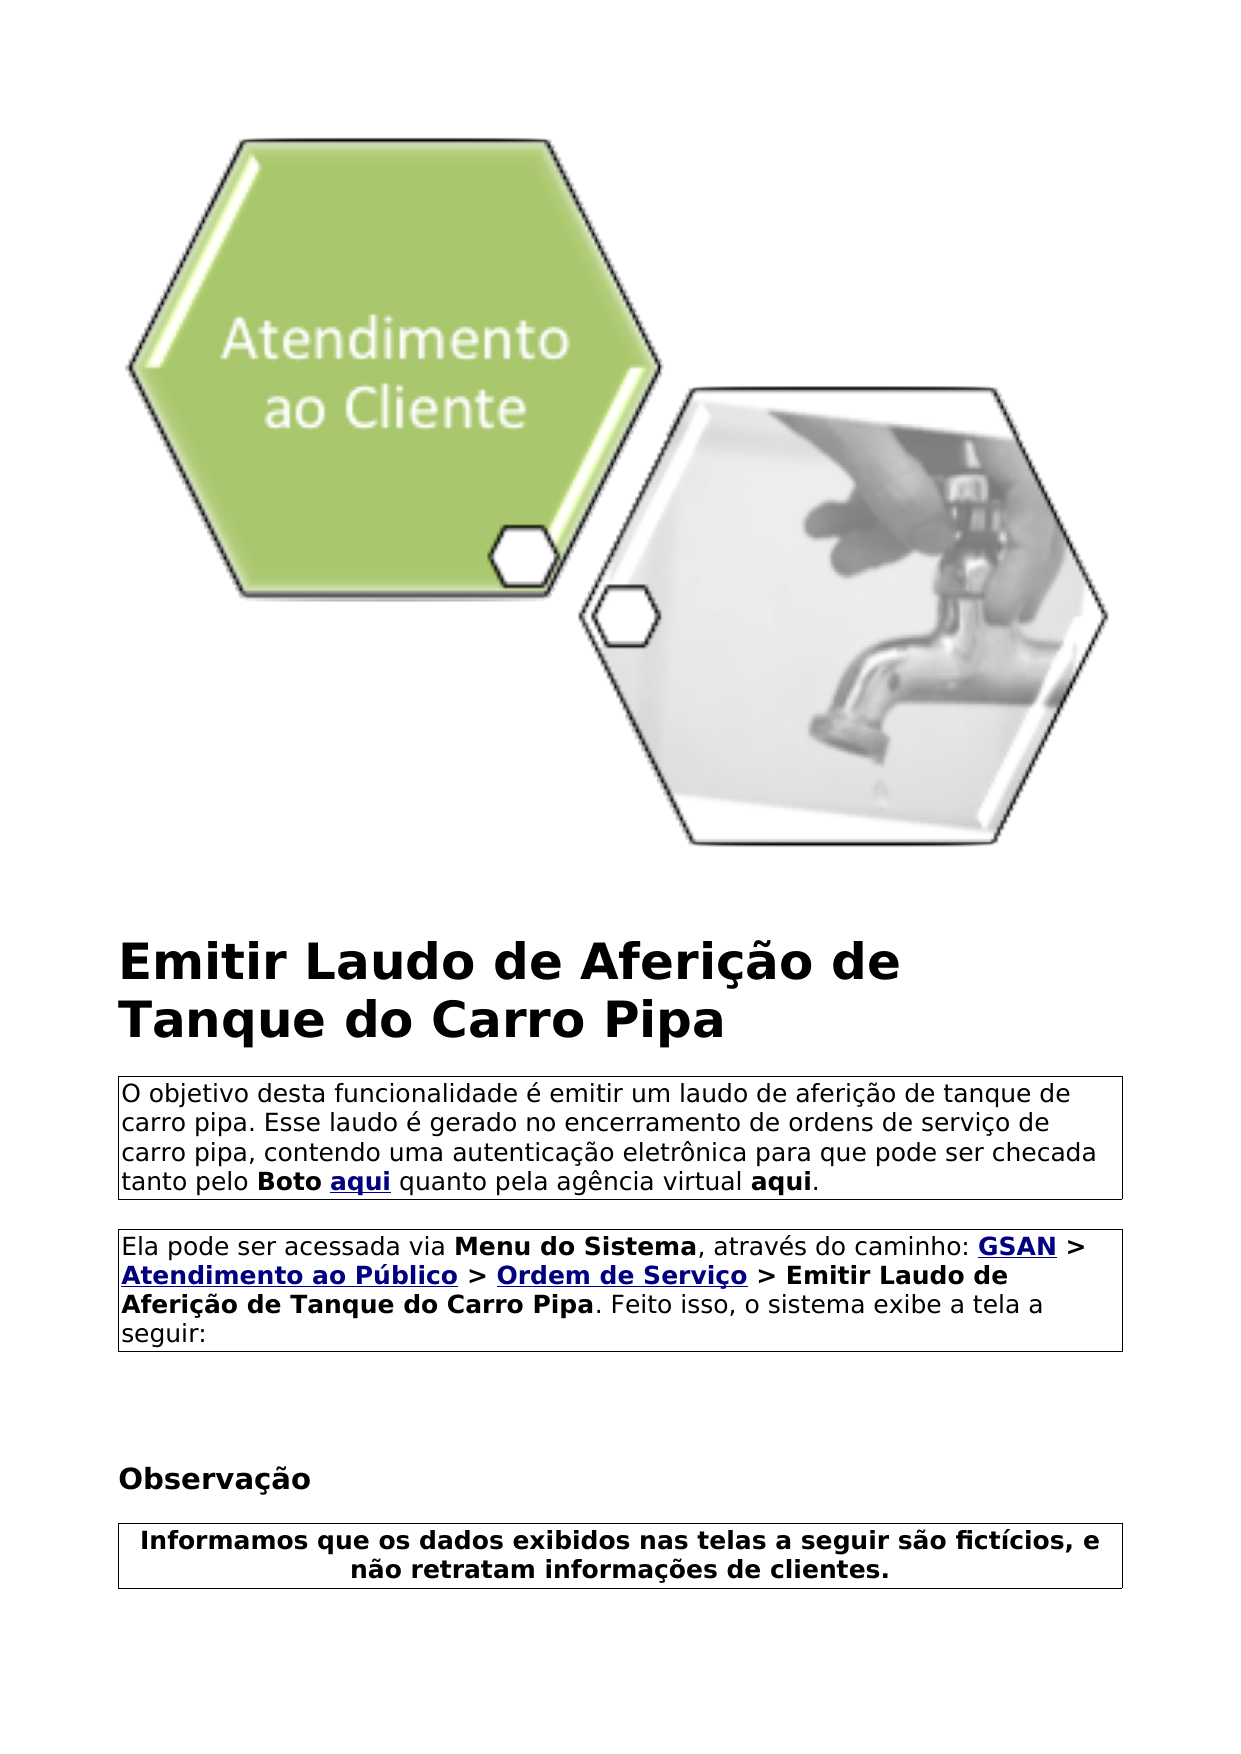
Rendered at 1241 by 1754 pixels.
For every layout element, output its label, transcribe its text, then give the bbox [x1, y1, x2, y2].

table_header Ela pode ser acessada via Menu do Sistema, através do caminho: GSAN > Atendimento ao Público > Ordem de Serviço > Emitir Laudo de Aferição de Tanque do Carro Pipa. Feito isso, o sistema exibe a tela a seguir: [119, 1230, 1122, 1351]
table_header Informamos que os dados exibidos nas telas a seguir são fictícios, e não retratam informações de clientes. [119, 1524, 1122, 1588]
subtitle Observação [118, 1462, 1122, 1496]
subtitle Emitir Laudo de Aferição de Tanque do Carro Pipa [118, 933, 1122, 1049]
table_header O objetivo desta funcionalidade é emitir um laudo de aferição de tanque de carro pipa. Esse laudo é gerado no encerramento de ordens de serviço de carro pipa, contendo uma autenticação eletrônica para que pode ser checada tanto pelo Boto aqui quanto pela agência virtual aqui. [119, 1077, 1122, 1199]
picture [118, 118, 1123, 866]
